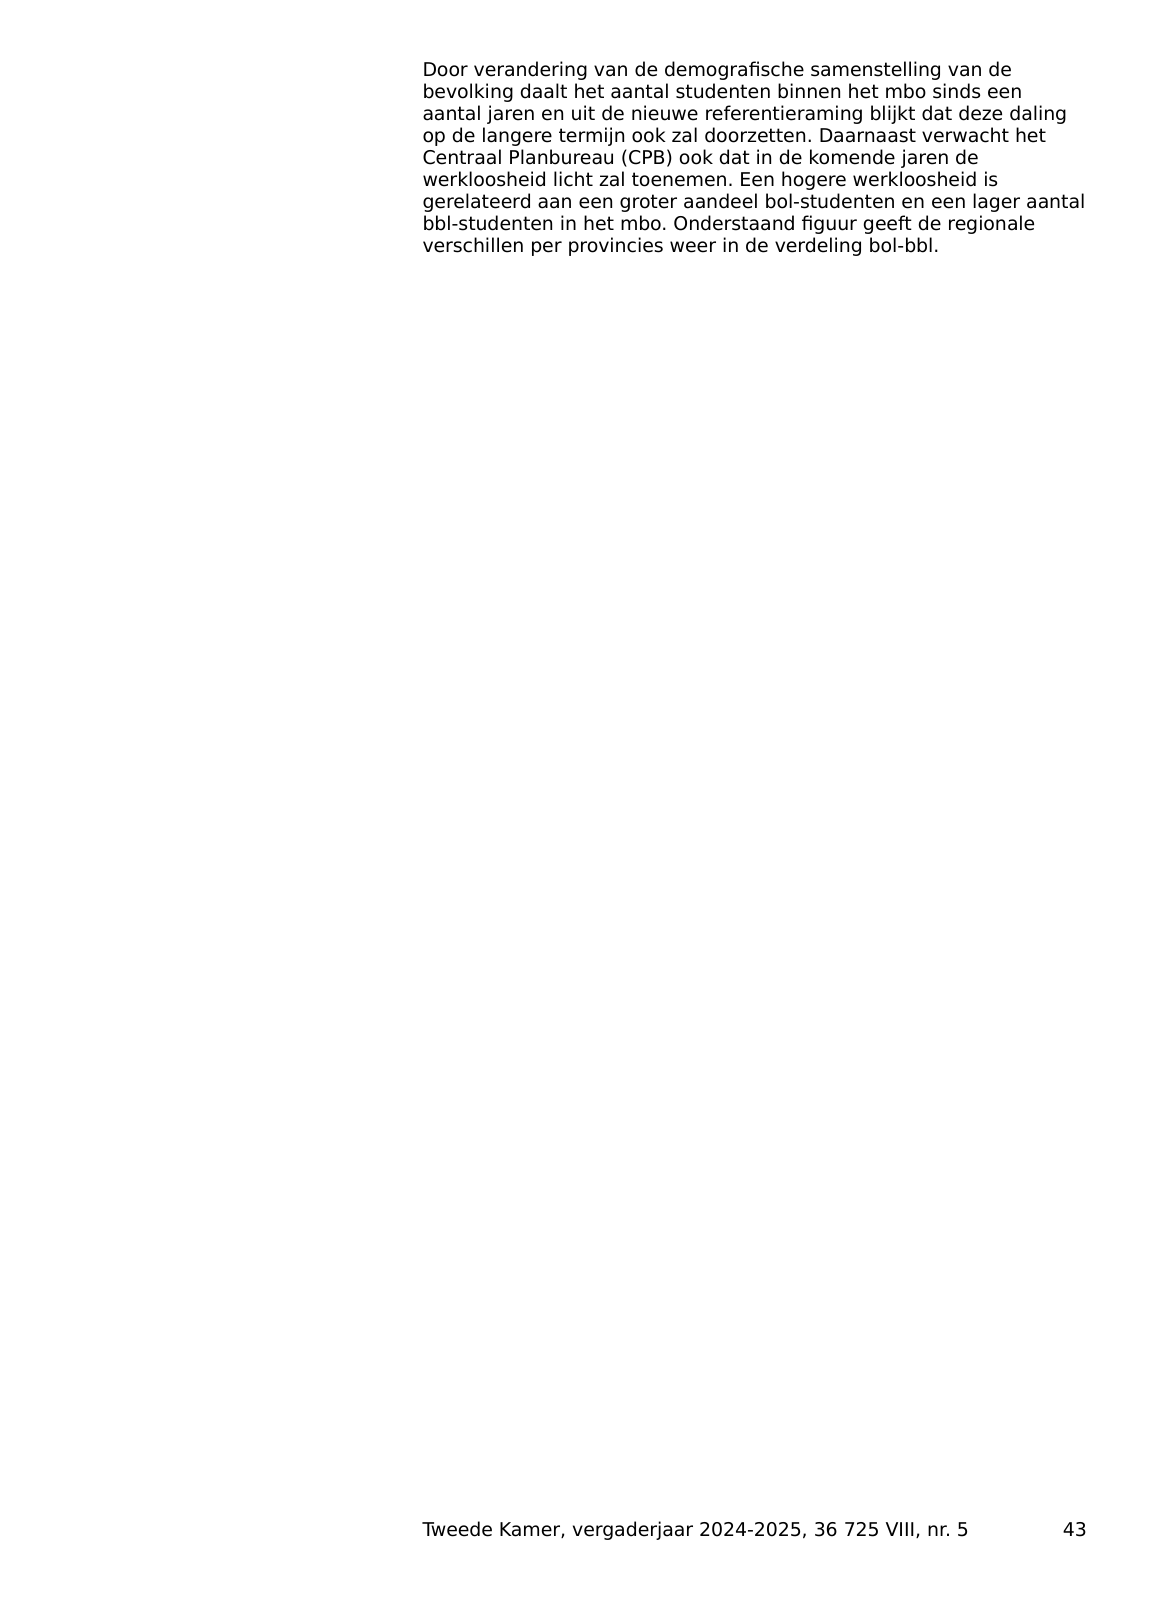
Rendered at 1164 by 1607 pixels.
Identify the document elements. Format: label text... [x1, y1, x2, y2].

text Door verandering van de demografische samenstelling van de bevolking daalt het aantal studenten binnen het mbo sinds een aantal jaren en uit de nieuwe referentieraming blijkt dat deze daling op de langere termijn ook zal doorzetten. Daarnaast verwacht het Centraal Planbureau (CPB) ook dat in de komende jaren de werkloosheid licht zal toenemen. Een hogere werkloosheid is gerelateerd aan een groter aandeel bol-studenten en een lager aantal bbl-studenten in het mbo. Onderstaand figuur geeft de regionale verschillen per provincies weer in de verdeling bol-bbl. [422, 59, 1087, 257]
